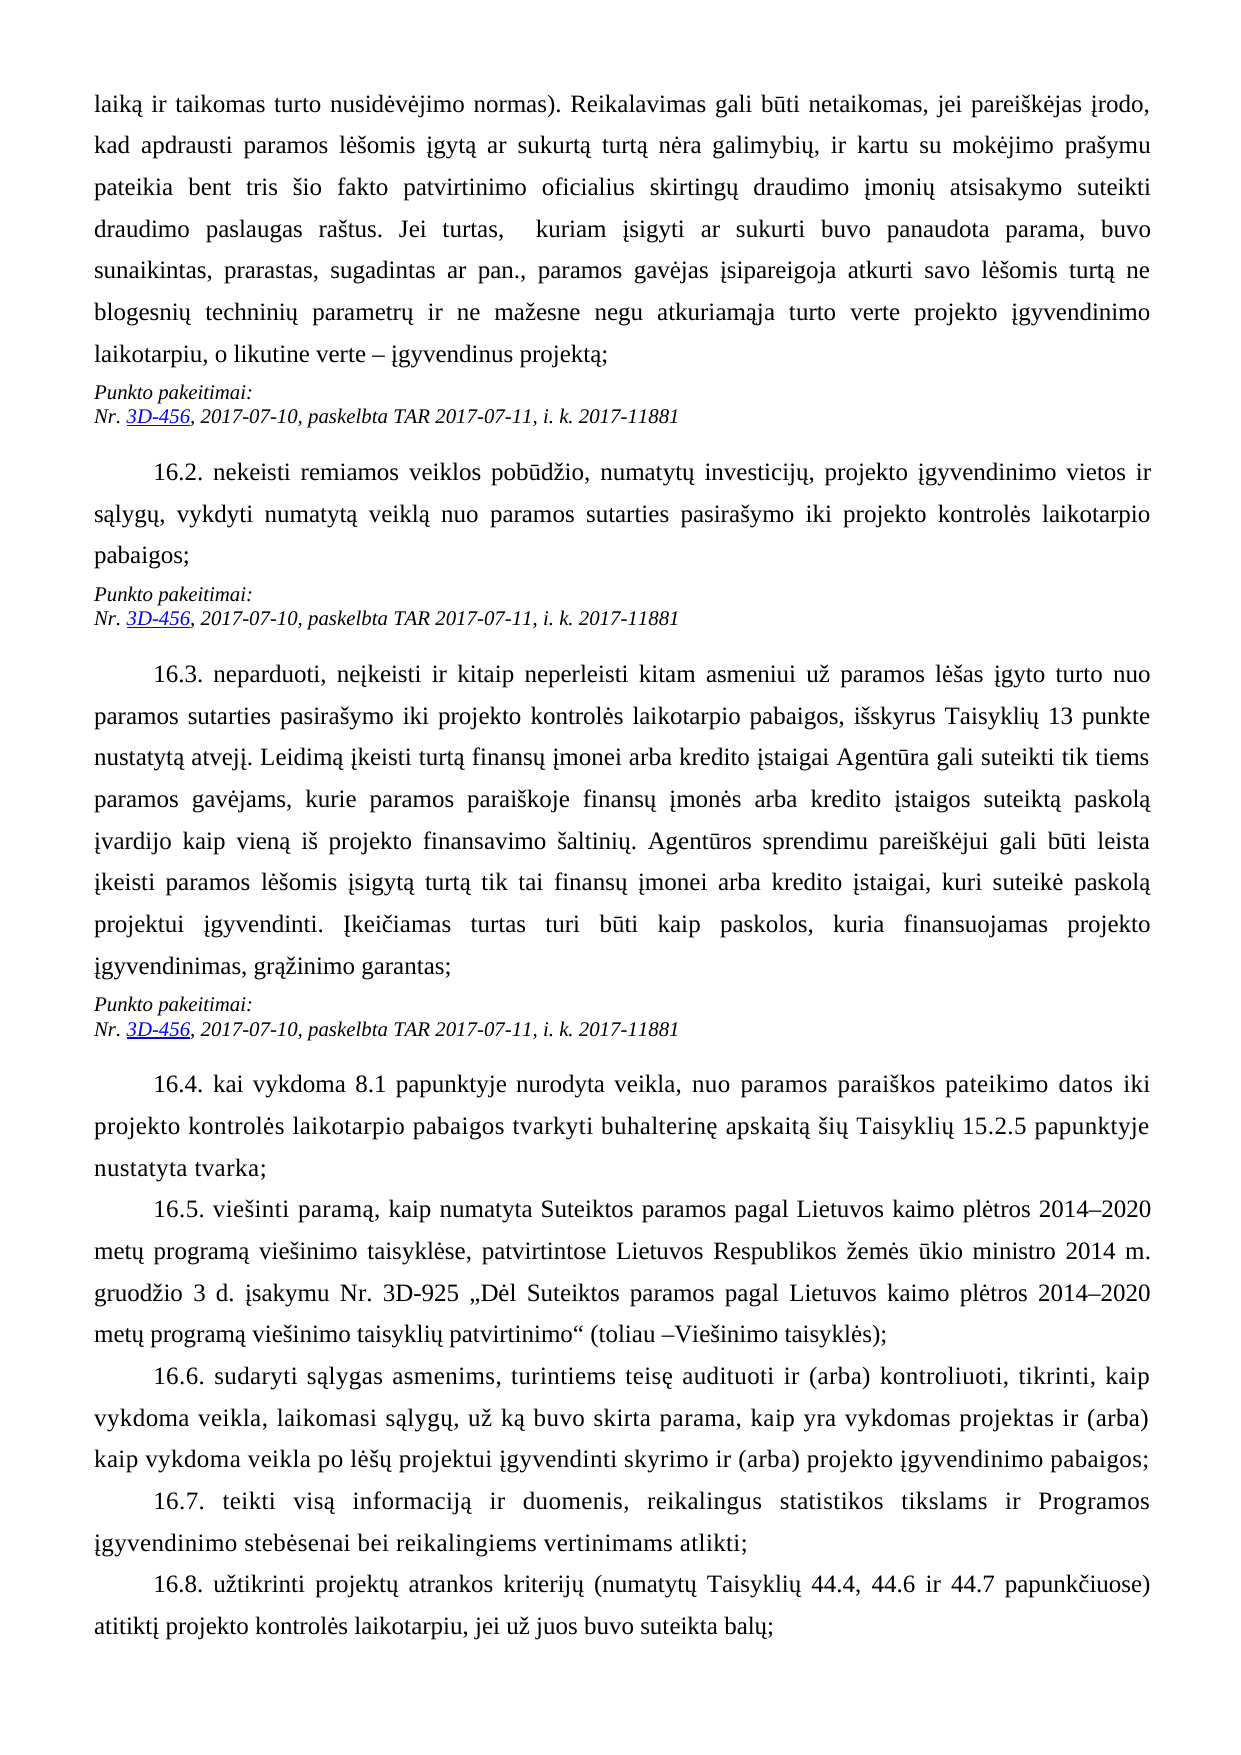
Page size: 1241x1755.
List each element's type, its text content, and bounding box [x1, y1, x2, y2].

text 16.8. užtikrinti projektų atrankos kriterijų (numatytų Taisyklių 44.4, 44.6 ir 44.7 papunkčiuose) atitiktį projekto kontrolės laikotarpiu, jei už juos buvo suteikta balų; [94, 1569, 1152, 1640]
text laiką ir taikomas turto nusidėvėjimo normas). Reikalavimas gali būti netaikomas, jei pareiškėjas įrodo, kad apdrausti paramos lėšomis įgytą ar sukurtą turtą nėra galimybių, ir kartu su mokėjimo prašymu pateikia bent tris šio fakto patvirtinimo oficialius skirtingų draudimo įmonių atsisakymo suteikti draudimo paslaugas raštus. Jei turtas, kuriam įsigyti ar sukurti buvo panaudota parama, buvo sunaikintas, prarastas, sugadintas ar pan., paramos gavėjas įsipareigoja atkurti savo lėšomis turtą ne blogesnių techninių parametrų ir ne mažesne negu atkuriamąja turto verte projekto įgyvendinimo laikotarpiu, o likutine verte – įgyvendinus projektą; [94, 89, 1152, 367]
text 16.2. nekeisti remiamos veiklos pobūdžio, numatytų investicijų, projekto įgyvendinimo vietos ir sąlygų, vykdyti numatytą veiklą nuo paramos sutarties pasirašymo iki projekto kontrolės laikotarpio pabaigos; [94, 457, 1152, 569]
text Nr. 3D-456, 2017-07-10, paskelbta TAR 2017-07-11, i. k. 2017-11881 [94, 606, 1152, 630]
text Nr. 3D-456, 2017-07-10, paskelbta TAR 2017-07-11, i. k. 2017-11881 [94, 1016, 1152, 1041]
text 16.6. sudaryti sąlygas asmenims, turintiems teisę audituoti ir (arba) kontroliuoti, tikrinti, kaip vykdoma veikla, laikomasi sąlygų, už ką buvo skirta parama, kaip yra vykdomas projektas ir (arba) kaip vykdoma veikla po lėšų projektui įgyvendinti skyrimo ir (arba) projekto įgyvendinimo pabaigos; [94, 1361, 1152, 1473]
text 16.7. teikti visą informaciją ir duomenis, reikalingus statistikos tikslams ir Programos įgyvendinimo stebėsenai bei reikalingiems vertinimams atlikti; [94, 1486, 1152, 1556]
text Punkto pakeitimai: [94, 582, 1152, 606]
text Nr. 3D-456, 2017-07-10, paskelbta TAR 2017-07-11, i. k. 2017-11881 [94, 404, 1152, 428]
text 16.5. viešinti paramą, kaip numatyta Suteiktos paramos pagal Lietuvos kaimo plėtros 2014–2020 metų programą viešinimo taisyklėse, patvirtintose Lietuvos Respublikos žemės ūkio ministro 2014 m. gruodžio 3 d. įsakymu Nr. 3D-925 „Dėl Suteiktos paramos pagal Lietuvos kaimo plėtros 2014–2020 metų programą viešinimo taisyklių patvirtinimo“ (toliau –Viešinimo taisyklės); [94, 1194, 1152, 1348]
text Punkto pakeitimai: [94, 380, 1152, 404]
text 16.4. kai vykdoma 8.1 papunktyje nurodyta veikla, nuo paramos paraiškos pateikimo datos iki projekto kontrolės laikotarpio pabaigos tvarkyti buhalterinę apskaitą šių Taisyklių 15.2.5 papunktyje nustatyta tvarka; [94, 1069, 1152, 1181]
text 16.3. neparduoti, neįkeisti ir kitaip neperleisti kitam asmeniui už paramos lėšas įgyto turto nuo paramos sutarties pasirašymo iki projekto kontrolės laikotarpio pabaigos, išskyrus Taisyklių 13 punkte nustatytą atvejį. Leidimą įkeisti turtą finansų įmonei arba kredito įstaigai Agentūra gali suteikti tik tiems paramos gavėjams, kurie paramos paraiškoje finansų įmonės arba kredito įstaigos suteiktą paskolą įvardijo kaip vieną iš projekto finansavimo šaltinių. Agentūros sprendimu pareiškėjui gali būti leista įkeisti paramos lėšomis įsigytą turtą tik tai finansų įmonei arba kredito įstaigai, kuri suteikė paskolą projektui įgyvendinti. Įkeičiamas turtas turi būti kaip paskolos, kuria finansuojamas projekto įgyvendinimas, grąžinimo garantas; [94, 659, 1152, 979]
text Punkto pakeitimai: [94, 992, 1152, 1016]
